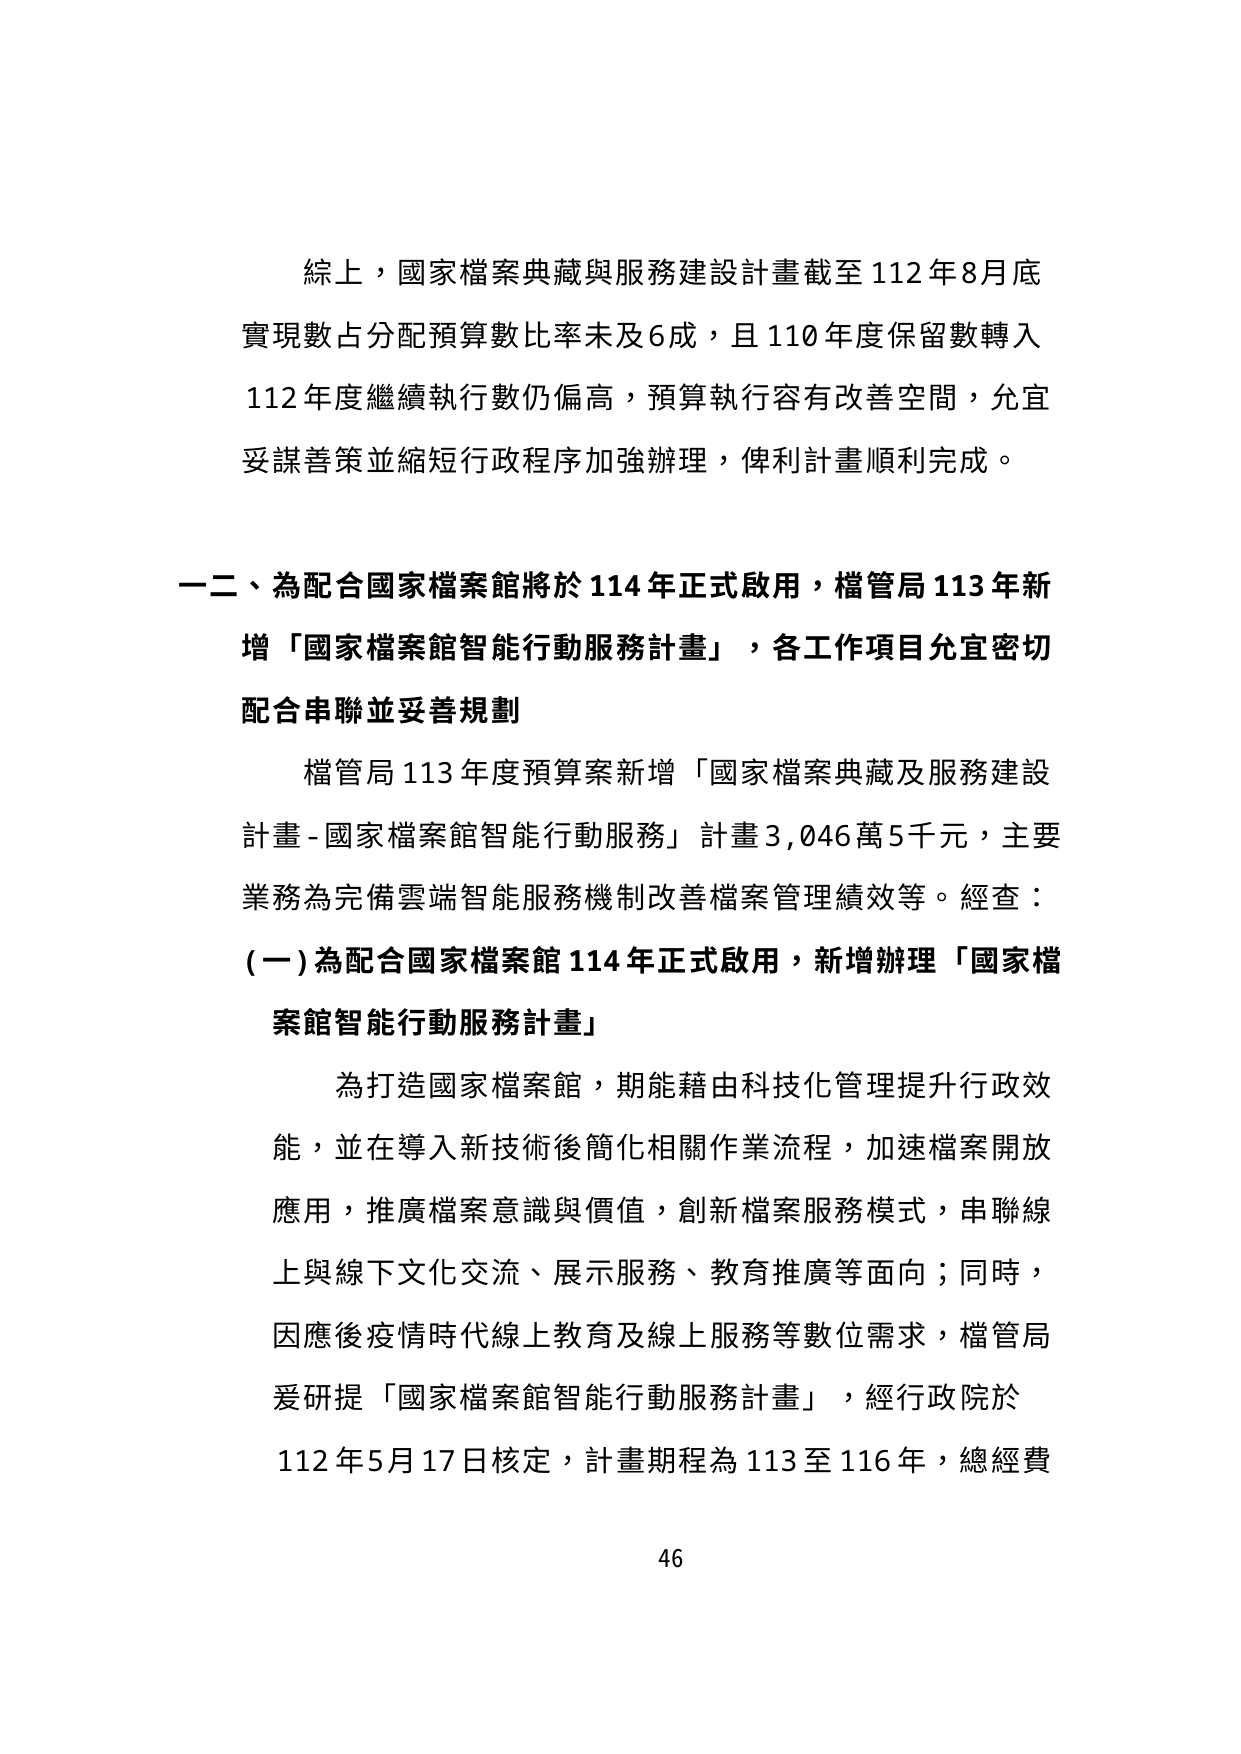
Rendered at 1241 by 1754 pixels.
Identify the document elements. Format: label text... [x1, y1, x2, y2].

text 綜上，國家檔案典藏與服務建設計畫截至112年8月底實現數占分配預算數比率未及6成，且110年度保留數轉入112年度繼續執行數仍偏高，預算執行容有改善空間，允宜妥謀善策並縮短行政程序加強辦理，俾利計畫順利完成。 [236, 229, 1063, 479]
text 檔管局113年度預算案新增「國家檔案典藏及服務建設計畫-國家檔案館智能行動服務」計畫3,046萬5千元，主要業務為完備雲端智能服務機制改善檔案管理績效等。經查： [236, 729, 1063, 917]
text (一)為配合國家檔案館114年正式啟用，新增辦理「國家檔案館智能行動服務計畫」 [236, 917, 1063, 1042]
text 為打造國家檔案館，期能藉由科技化管理提升行政效能，並在導入新技術後簡化相關作業流程，加速檔案開放應用，推廣檔案意識與價值，創新檔案服務模式，串聯線上與線下文化交流、展示服務、教育推廣等面向；同時，因應後疫情時代線上教育及線上服務等數位需求，檔管局爰研提「國家檔案館智能行動服務計畫」，經行政院於112年5月17日核定，計畫期程為113至116年，總經費1億9,010萬8千元，不具自償性，113年度預算案編列3,046萬5千元(詳表1)，主要係配合國家檔案館114年正式啟用，預計完成常設展示定位導覽及數位藝術展示、數位互動優質服務場域、國家檔案多功能服務系統，同時完成檔案專業雲端服務系統之建置，以及國家檔案智慧化移轉系統試營運等事項。 [266, 1042, 1063, 1479]
text 一二、為配合國家檔案館將於114年正式啟用，檔管局113年新增「國家檔案館智能行動服務計畫」，各工作項目允宜密切配合串聯並妥善規劃 [177, 542, 1063, 729]
